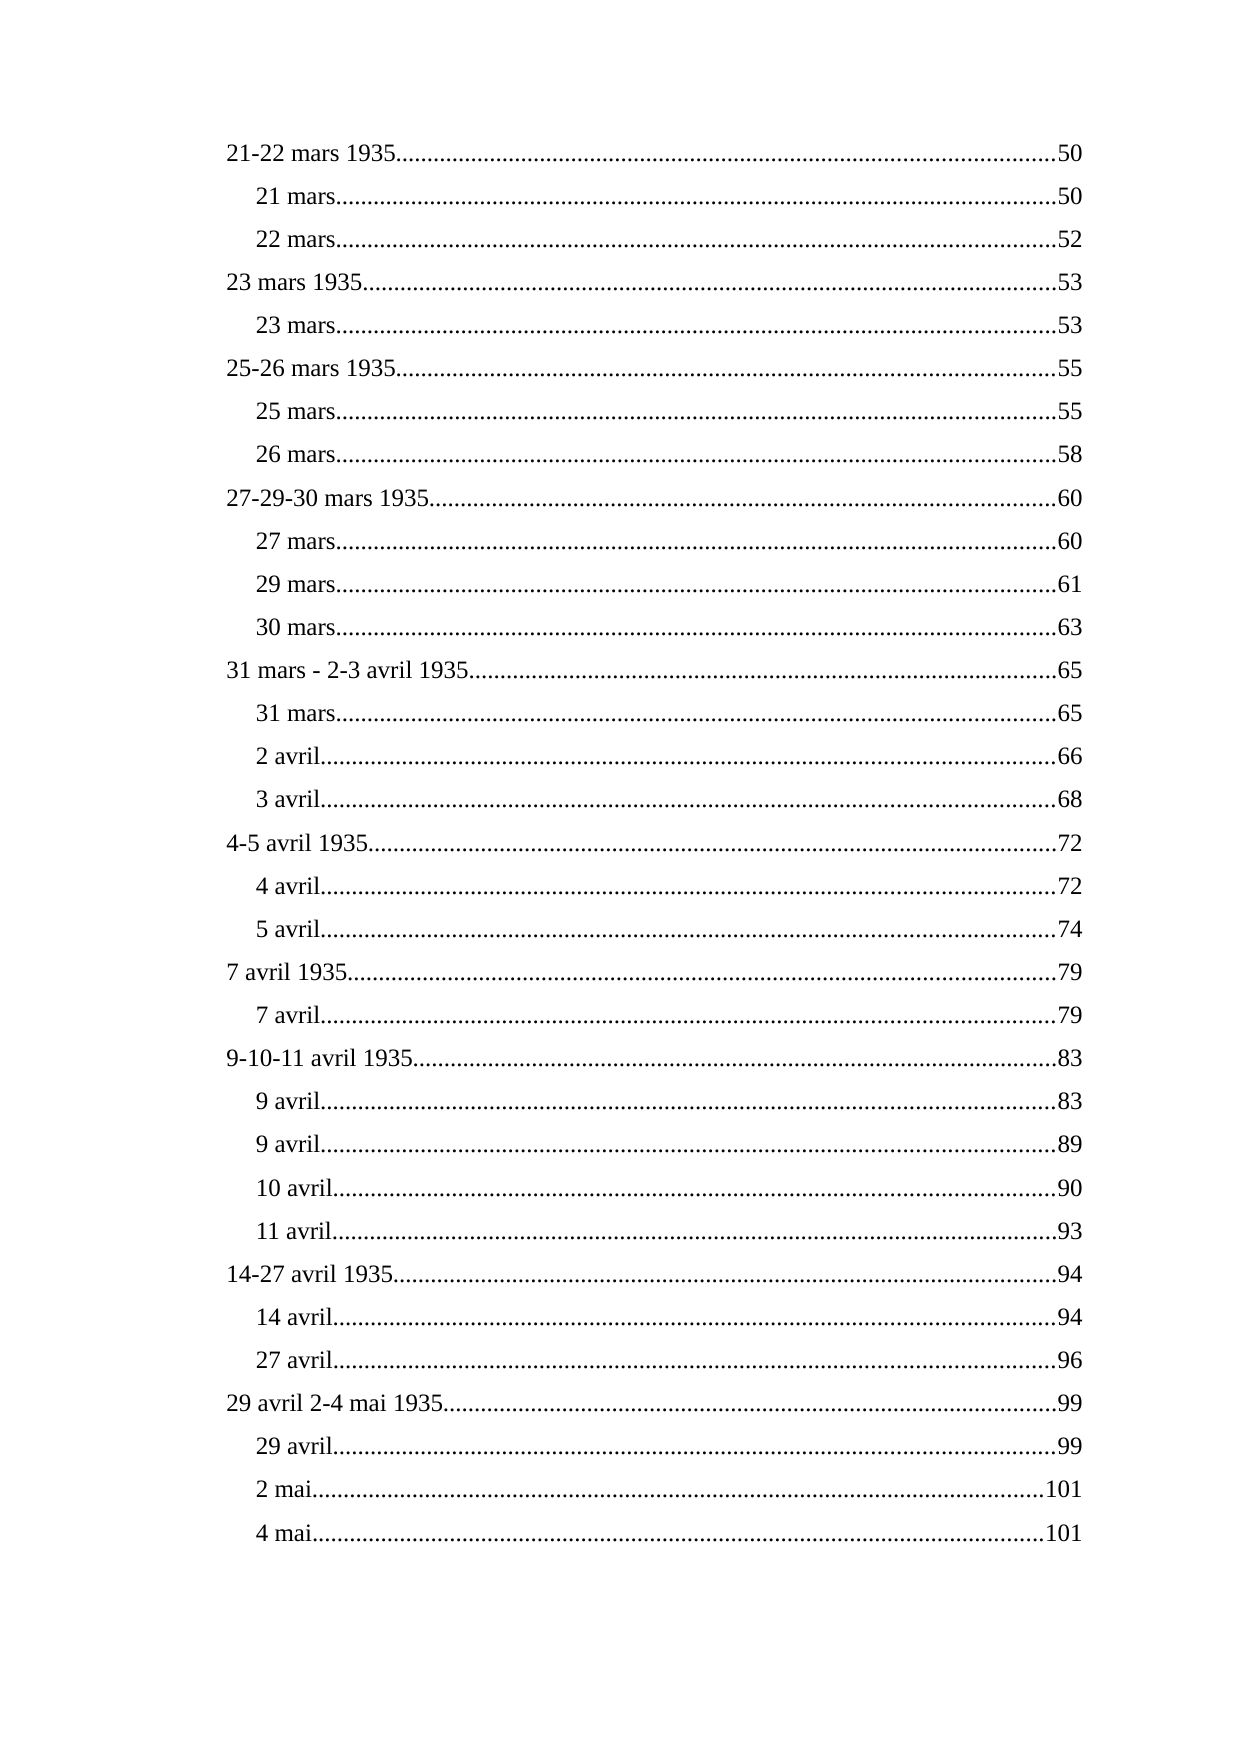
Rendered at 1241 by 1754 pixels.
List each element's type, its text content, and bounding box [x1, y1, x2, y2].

text 29 avril 99 [256, 1431, 1082, 1460]
text 4 mai. 101 [256, 1518, 1082, 1546]
text 9 avril 83 [256, 1086, 1082, 1115]
text 9-10-11 avril 1935 83 [226, 1043, 1082, 1072]
text 21 mars 50 [256, 181, 1082, 209]
text 25 mars 55 [256, 396, 1082, 425]
text 14 avril 94 [256, 1302, 1082, 1331]
text 29 mars 61 [256, 569, 1082, 598]
text 9 avril 89 [256, 1129, 1082, 1158]
text 4 avril 72 [256, 871, 1082, 899]
text 4-5 avril 1935 72 [226, 828, 1082, 856]
text 31 mars - 2-3 avril 1935 65 [226, 655, 1082, 684]
text 7 avril 1935 79 [226, 957, 1082, 986]
text 7 avril 79 [256, 1000, 1082, 1029]
text 21-22 mars 1935 50 [226, 138, 1082, 166]
text 5 avril 74 [256, 914, 1082, 943]
text 23 mars 1935 53 [226, 267, 1082, 296]
text 25-26 mars 1935 55 [226, 353, 1082, 382]
text 29 avril 2-4 mai 1935 99 [226, 1388, 1082, 1417]
text 11 avril 93 [256, 1216, 1082, 1244]
text 14-27 avril 1935 94 [226, 1259, 1082, 1288]
text 23 mars 53 [256, 310, 1082, 339]
text 31 mars 65 [256, 698, 1082, 727]
text 27 avril. 96 [256, 1345, 1082, 1374]
text 26 mars 58 [256, 439, 1082, 468]
text 27-29-30 mars 1935 60 [226, 483, 1082, 511]
text 2 mai 101 [256, 1474, 1082, 1503]
text 2 avril 66 [256, 741, 1082, 770]
text 27 mars 60 [256, 526, 1082, 554]
text 10 avril 90 [256, 1173, 1082, 1201]
text 30 mars 63 [256, 612, 1082, 641]
text 3 avril 68 [256, 784, 1082, 813]
text 22 mars 52 [256, 224, 1082, 253]
